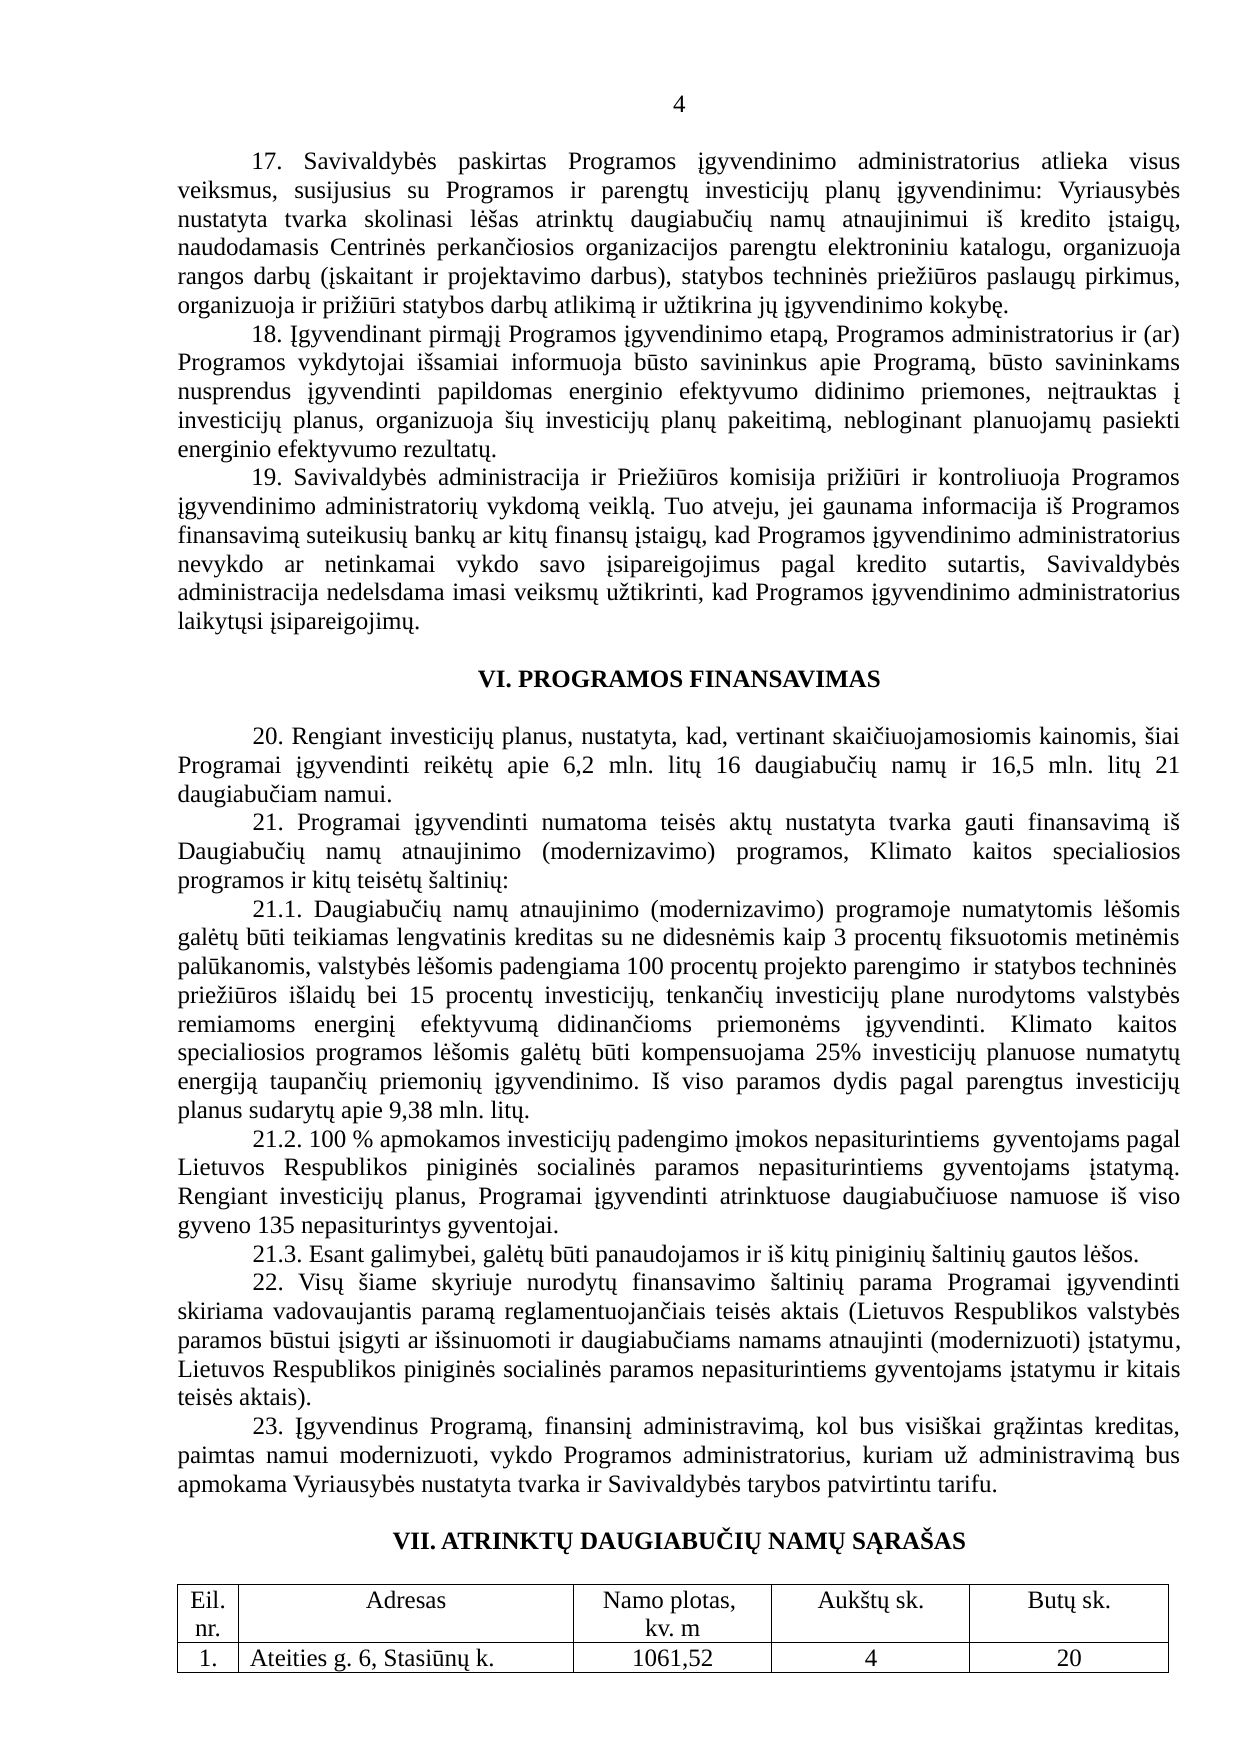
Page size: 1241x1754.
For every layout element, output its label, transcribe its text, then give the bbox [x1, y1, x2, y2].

text specialiosios programos lėšomis galėtų būti kompensuojama 25% investicijų planuose numatytų energiją taupančių priemonių įgyvendinimo. Iš viso paramos dydis pagal parengtus investicijų planus sudarytų apie 9,38 mln. litų. [177, 1037, 1181, 1124]
text VI. PROGRAMOS FINANSAVIMAS [177, 664, 1181, 692]
table_header Namo plotas, kv. m [574, 1585, 771, 1642]
text 20. Rengiant investicijų planus, nustatyta, kad, vertinant skaičiuojamosiomis kainomis, šiai Programai įgyvendinti reikėtų apie 6,2 mln. litų 16 daugiabučių namų ir 16,5 mln. litų 21 daugiabučiam namui. [177, 721, 1181, 807]
table_cell 20 [970, 1643, 1168, 1672]
text 21. Programai įgyvendinti numatoma teisės aktų nustatyta tvarka gauti finansavimą iš Daugiabučių namų atnaujinimo (modernizavimo) programos, Klimato kaitos specialiosios programos ir kitų teisėtų šaltinių: [177, 807, 1181, 894]
text 21.3. Esant galimybei, galėtų būti panaudojamos ir iš kitų piniginių šaltinių gautos lėšos. [177, 1239, 1181, 1267]
text priežiūros išlaidų bei 15 procentų investicijų, tenkančių investicijų plane nurodytoms valstybės remiamoms energinį efektyvumą didinančioms priemonėms įgyvendinti. Klimato kaitos [177, 980, 1181, 1037]
table_header Aukštų sk. [772, 1585, 969, 1642]
table_cell 1061,52 [574, 1643, 771, 1672]
text 21.2. 100 % apmokamos investicijų padengimo įmokos nepasiturintiems gyventojams pagal Lietuvos Respublikos piniginės socialinės paramos nepasiturintiems gyventojams įstatymą. Rengiant investicijų planus, Programai įgyvendinti atrinktuose daugiabučiuose namuose iš viso gyveno 135 nepasiturintys gyventojai. [177, 1124, 1181, 1239]
text 21.1. Daugiabučių namų atnaujinimo (modernizavimo) programoje numatytomis lėšomis galėtų būti teikiamas lengvatinis kreditas su ne didesnėmis kaip 3 procentų fiksuotomis metinėmis palūkanomis, valstybės lėšomis padengiama 100 procentų projekto parengimo ir statybos techninės [177, 894, 1181, 980]
table_header Butų sk. [970, 1585, 1168, 1642]
text 18. Įgyvendinant pirmąjį Programos įgyvendinimo etapą, Programos administratorius ir (ar) Programos vykdytojai išsamiai informuoja būsto savininkus apie Programą, būsto savininkams nusprendus įgyvendinti papildomas energinio efektyvumo didinimo priemones, neįtrauktas į investicijų planus, organizuoja šių investicijų planų pakeitimą, nebloginant planuojamų pasiekti energinio efektyvumo rezultatų. [177, 319, 1181, 462]
text 22. Visų šiame skyriuje nurodytų finansavimo šaltinių parama Programai įgyvendinti skiriama vadovaujantis paramą reglamentuojančiais teisės aktais (Lietuvos Respublikos valstybės paramos būstui įsigyti ar išsinuomoti ir daugiabučiams namams atnaujinti (modernizuoti) įstatymu, Lietuvos Respublikos piniginės socialinės paramos nepasiturintiems gyventojams įstatymu ir kitais teisės aktais). [177, 1267, 1181, 1411]
table_header Eil. nr. [178, 1585, 238, 1642]
table_cell 4 [772, 1643, 969, 1672]
text 23. Įgyvendinus Programą, finansinį administravimą, kol bus visiškai grąžintas kreditas, paimtas namui modernizuoti, vykdo Programos administratorius, kuriam už administravimą bus apmokama Vyriausybės nustatyta tvarka ir Savivaldybės tarybos patvirtintu tarifu. [177, 1411, 1181, 1497]
text 19. Savivaldybės administracija ir Priežiūros komisija prižiūri ir kontroliuoja Programos įgyvendinimo administratorių vykdomą veiklą. Tuo atveju, jei gaunama informacija iš Programos finansavimą suteikusių bankų ar kitų finansų įstaigų, kad Programos įgyvendinimo administratorius nevykdo ar netinkamai vykdo savo įsipareigojimus pagal kredito sutartis, Savivaldybės administracija nedelsdama imasi veiksmų užtikrinti, kad Programos įgyvendinimo administratorius laikytųsi įsipareigojimų. [177, 462, 1181, 635]
table_cell 1. [178, 1643, 238, 1672]
table_header Adresas [239, 1585, 573, 1642]
table_cell Ateities g. 6, Stasiūnų k. [239, 1643, 573, 1672]
text 17. Savivaldybės paskirtas Programos įgyvendinimo administratorius atlieka visus veiksmus, susijusius su Programos ir parengtų investicijų planų įgyvendinimu: Vyriausybės nustatyta tvarka skolinasi lėšas atrinktų daugiabučių namų atnaujinimui iš kredito įstaigų, naudodamasis Centrinės perkančiosios organizacijos parengtu elektroniniu katalogu, organizuoja rangos darbų (įskaitant ir projektavimo darbus), statybos techninės priežiūros paslaugų pirkimus, organizuoja ir prižiūri statybos darbų atlikimą ir užtikrina jų įgyvendinimo kokybę. [177, 146, 1181, 319]
text VII. ATRINKTŲ DAUGIABUČIŲ NAMŲ SĄRAŠAS [177, 1526, 1181, 1555]
